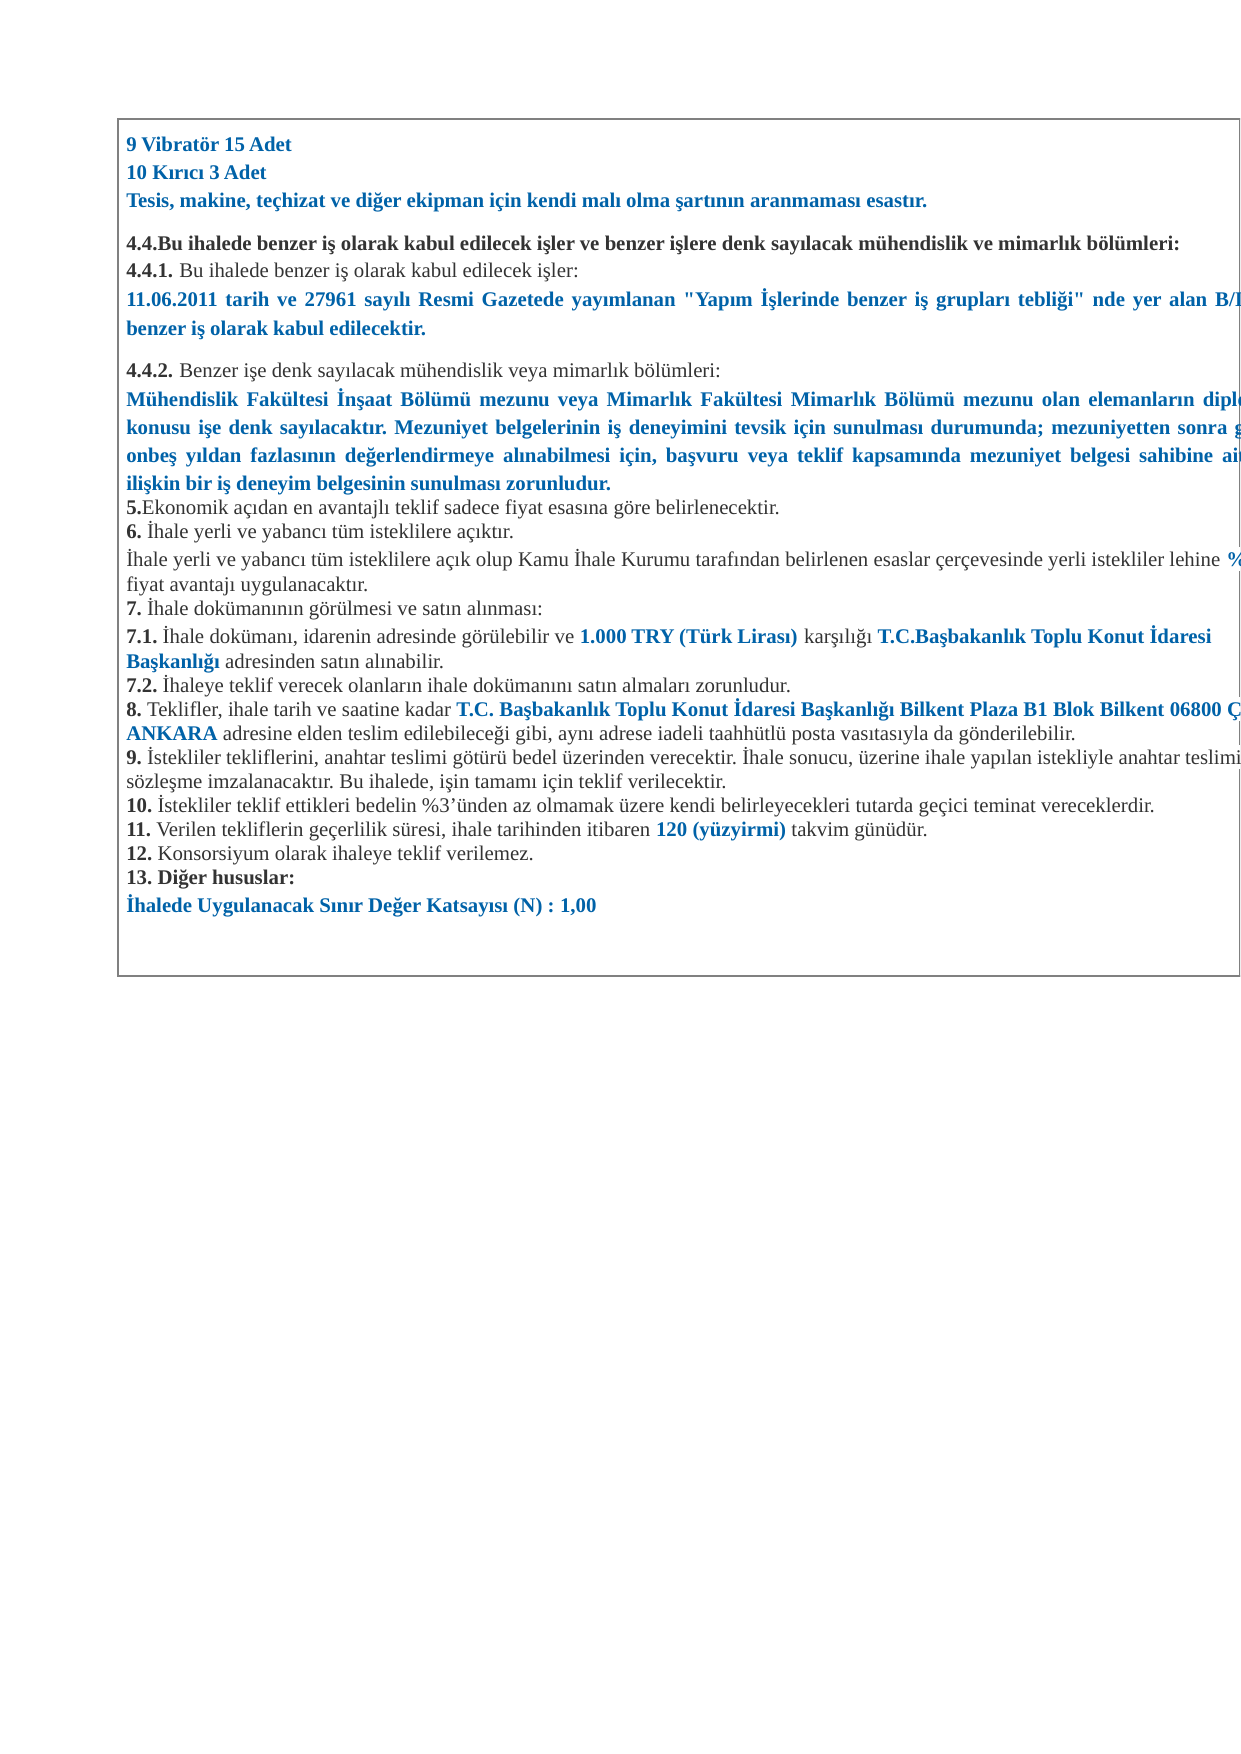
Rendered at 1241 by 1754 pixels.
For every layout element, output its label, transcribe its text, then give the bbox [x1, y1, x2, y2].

table_cell 11.06.2011 tarih ve 27961 sayılı Resmi Gazetede yayımlanan "Yapım İşlerinde benzer iş grupları tebliği" nde yer alan B/II grubu işler benzer iş olarak kabul edilecektir. [126, 283, 1239, 354]
table_cell 9 Vibratör 15 Adet 10 Kırıcı 3 Adet Tesis, makine, teçhizat ve diğer ekipman için kendi malı olma şartının aranmaması esastır. [126, 128, 1239, 226]
table_header T.C. BAŞBAKANLIK TOPLU KONUT İDARESİ BAŞKANLIĞI (TOKİ) İHALE İLANI YAPIM İŞİ YAPTIRILACAKTIR. Bilecik İli Bözüyük İlçesi 724 Adet Konut, 1'er Adet 24 Derslikli İlköğretim Okulu, Cami, Ticaret Merkezi, Pazaryeri İlçesi Günyurdu Köyü Cami Tamamlama ile Altyapı Ve Çevre Düzenlemesi İnşaatı İşi YAPTIRILACAKTIR T.C. BAŞBAKANLIK TOPLU KONUT İDARESİ BAŞKANLIĞI-TOKİ Bilecik İli Bözüyük İlçesi 724 Adet Konut, 1'er Adet 24 Derslikli İlköğretim Okulu, Cami, Ticaret Merkezi, Pazaryeri İlçesi Günyurdu Köyü Cami Tamamlama ile Altyapı Ve Çevre Düzenlemesi İnşaatı İşi yapım işi 4734 sayılı Kamu İhale Kanununun 19 uncu maddesine göre açık ihale usulü ile ihale edilecektir. İhaleye ilişkin ayrıntılı bilgiler aşağıda yer almaktadır. 2-İhale konusu yapım işinin 3- İhalenin 4. İhaleye katılabilme şartları ve istenilen belgeler ile yeterlik değerlendirmesinde uygulanacak kriterler: 4.1. İhaleye katılma şartları ve istenilen belgeler: 4.1.1. Mevzuatı gereği kayıtlı olduğu Ticaret ve/veya Sanayi Odası ya da Esnaf ve Sanatkarlar Odası veya ilgili Meslek Odası Belgesi. 4.1.1.1. Gerçek kişi olması halinde, kayıtlı olduğu ticaret ve/veya sanayi odasından ya da esnaf ve sânatkar odasından veya ilgili meslek odasından, ilk ilan veya ihale tarihinin içinde bulunduğu yılda alınmış, odaya kayıtlı olduğunu gösterir belge, 4.1.1.2. Tüzel kişi olması halinde, ilgili mevzuatı gereği kayıtlı bulunduğu Ticaret ve/veya Sanayi Odasından, ilk ilan veya ihale tarihinin içinde bulunduğu yılda alınmış, tüzel kişiliğin odaya kayıtlı olduğunu gösterir belge, 4.1.2. Teklif vermeye yetkili olduğunu gösteren İmza Beyannamesi veya İmza Sirküleri. 4.1.2.1. Gerçek kişi olması halinde, noter tasdikli imza beyannamesi. 4.1.2.2. Tüzel kişi olması halinde, ilgisine göre tüzel kişiliğin ortakları, üyeleri veya kurucuları ile tüzel kişiliğin yönetimindeki görevlileri belirten son durumu gösterir Ticaret Sicil Gazetesi, bu bilgilerin tamamının bir Ticaret Sicil Gazetesinde bulunmaması halinde, bu bilgilerin tümünü göstermek üzere ilgili Ticaret Sicil Gazeteleri veya bu hususları gösteren belgeler ile tüzel kişiliğin noter tasdikli imza sirküleri, 4.1.3. Şekli ve içeriği İdari Şartnamede belirlenen teklif mektubu. 4.1.4. Şekli ve içeriği İdari Şartnamede belirlenen geçici teminat. 4.1.5İhale konusu işte idarenin onayı ile alt yüklenici çalıştırılabilir. Ancak işin tamamı alt yüklenicilere yaptırılamaz. 4.1.6 Tüzel kişi tarafından iş deneyimi göstermek üzere sunulan belgenin, tüzel kişiliğin yarısından fazla hissesine sahip ortağına ait olması halinde, ticaret ve sanayi odası/ticaret odası bünyesinde bulunan ticaret sicil memurlukları veya yeminli mali müşavir ya da serbest muhasebeci mali müşavir tarafından ilk ilan tarihinden sonra düzenlenen ve düzenlendiği tarihten geriye doğru son bir yıldır kesintisiz olarak bu şartın korunduğunu gösteren belge. 5.Ekonomik açıdan en avantajlı teklif sadece fiyat esasına göre belirlenecektir. 6. İhale yerli ve yabancı tüm isteklilere açıktır. İhale yerli ve yabancı tüm isteklilere açık olup Kamu İhale Kurumu tarafından belirlenen esaslar çerçevesinde yerli istekliler lehine % 15 oranında fiyat avantajı uygulanacaktır. 7. İhale dokümanının görülmesi ve satın alınması: 7.1. İhale dokümanı, idarenin adresinde görülebilir ve 1.000 TRY (Türk Lirası) karşılığı T.C.Başbakanlık Toplu Konut İdaresi Başkanlığı adresinden satın alınabilir. 7.2. İhaleye teklif verecek olanların ihale dokümanını satın almaları zorunludur. 8. Teklifler, ihale tarih ve saatine kadar T.C. Başbakanlık Toplu Konut İdaresi Başkanlığı Bilkent Plaza B1 Blok Bilkent 06800 ÇANKAYA/ ANKARA adresine elden teslim edilebileceği gibi, aynı adrese iadeli taahhütlü posta vasıtasıyla da gönderilebilir. 9. İstekliler tekliflerini, anahtar teslimi götürü bedel üzerinden verecektir. İhale sonucu, üzerine ihale yapılan istekliyle anahtar teslimi götürü bedel sözleşme imzalanacaktır. Bu ihalede, işin tamamı için teklif verilecektir. 10. İstekliler teklif ettikleri bedelin %3’ünden az olmamak üzere kendi belirleyecekleri tutarda geçici teminat vereceklerdir. 11. Verilen tekliflerin geçerlilik süresi, ihale tarihinden itibaren 120 (yüzyirmi) takvim günüdür. 12. Konsorsiyum olarak ihaleye teklif verilemez. 13. Diğer hususlar: İhalede Uygulanacak Sınır Değer Katsayısı (N) : 1,00 [119, 120, 1239, 975]
table_cell 4.4.1. Bu ihalede benzer iş olarak kabul edilecek işler: [126, 255, 1239, 283]
table_cell 4.4.2. Benzer işe denk sayılacak mühendislik veya mimarlık bölümleri: [126, 354, 1239, 382]
table_cell Mühendislik Fakültesi İnşaat Bölümü mezunu veya Mimarlık Fakültesi Mimarlık Bölümü mezunu olan elemanların diplomaları ihale konusu işe denk sayılacaktır. Mezuniyet belgelerinin iş deneyimini tevsik için sunulması durumunda; mezuniyetten sonra geçen sürenin onbeş yıldan fazlasının değerlendirmeye alınabilmesi için, başvuru veya teklif kapsamında mezuniyet belgesi sahibine ait yapım işine ilişkin bir iş deneyim belgesinin sunulması zorunludur. [126, 383, 1239, 495]
table_cell 4.4.Bu ihalede benzer iş olarak kabul edilecek işler ve benzer işlere denk sayılacak mühendislik ve mimarlık bölümleri: [126, 226, 1239, 254]
